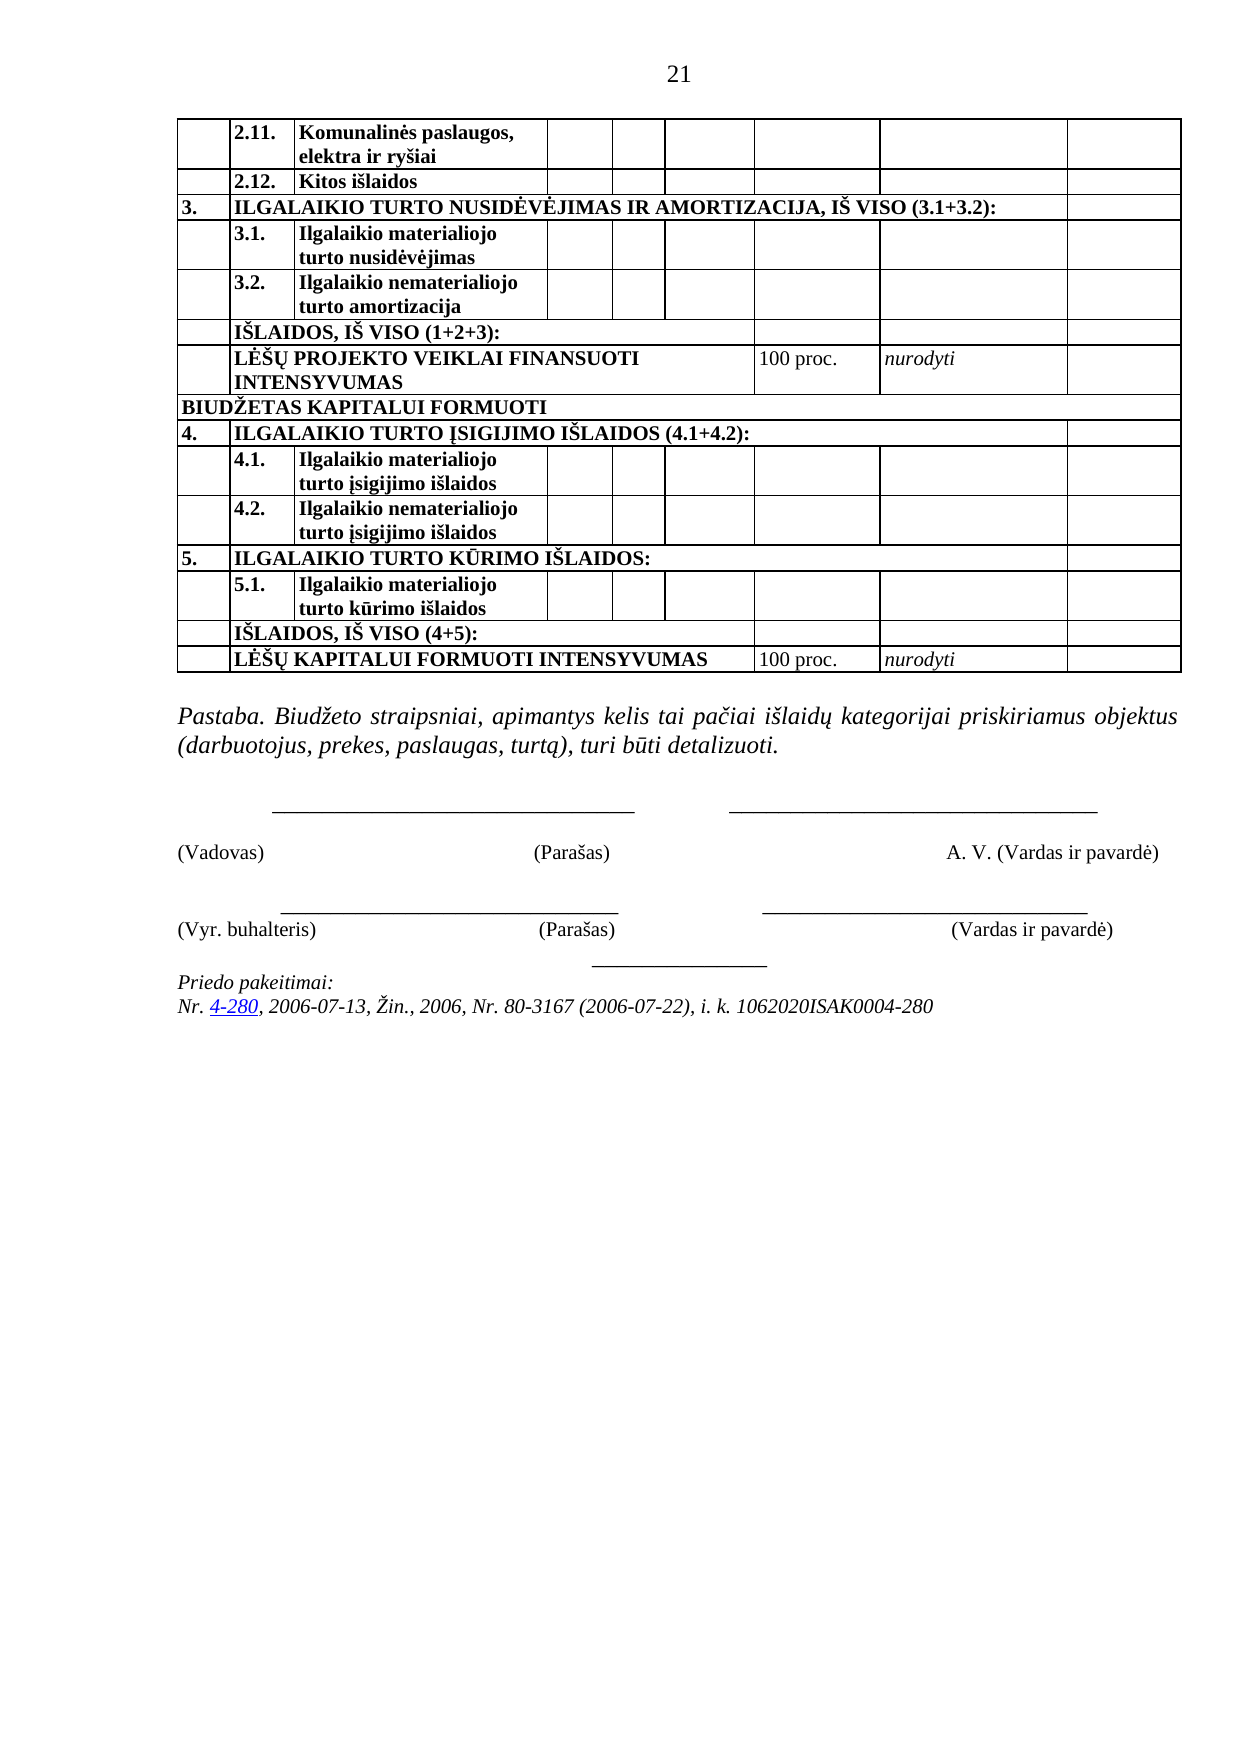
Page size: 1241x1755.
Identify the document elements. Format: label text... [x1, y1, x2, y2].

table_cell [755, 572, 879, 620]
table_cell [178, 572, 229, 620]
table_cell [1068, 647, 1180, 671]
table_cell [881, 170, 1067, 193]
table_cell [755, 270, 879, 318]
table_cell [666, 270, 754, 318]
table_cell ILGALAIKIO TURTO ĮSIGIJIMO IŠLAIDOS (4.1+4.2): [231, 421, 1067, 445]
table_cell Kitos išlaidos [295, 170, 547, 193]
table_cell [755, 170, 879, 193]
table_cell 3. [178, 195, 229, 219]
table_cell Ilgalaikio materialiojo turto nusidėvėjimas [295, 221, 547, 269]
table_cell [1068, 447, 1180, 495]
table_cell [178, 621, 229, 645]
table_cell [666, 572, 754, 620]
table_cell 3.2. [231, 270, 294, 318]
table_cell [548, 270, 612, 318]
table_cell [613, 170, 664, 193]
table_cell [755, 447, 879, 495]
table_cell [755, 621, 879, 645]
table_cell [548, 170, 612, 193]
table_cell 4. [178, 421, 229, 445]
table_cell [755, 320, 879, 344]
table_cell 100 proc. [755, 647, 879, 671]
table_cell ILGALAIKIO TURTO KŪRIMO IŠLAIDOS: [231, 546, 1067, 570]
table_cell [1068, 546, 1180, 570]
table_cell Ilgalaikio nematerialiojo turto amortizacija [295, 270, 547, 318]
table_cell [1068, 572, 1180, 620]
text Pastaba. Biudžeto straipsniai, apimantys kelis tai pačiai išlaidų kategorijai priskiriamus objektus (darbuotojus, prekes, paslaugas, turtą), turi būti detalizuoti. [177, 701, 1181, 759]
table_cell [881, 447, 1067, 495]
table_cell IŠLAIDOS, IŠ VISO (4+5): [231, 621, 754, 645]
table_cell 2.11. [231, 120, 294, 168]
table_cell [613, 221, 664, 269]
table_cell ILGALAIKIO TURTO NUSIDĖVĖJIMAS IR AMORTIZACIJA, IŠ VISO (3.1+3.2): [231, 195, 1067, 219]
table_cell [1068, 270, 1180, 318]
text (Vyr. buhalteris) (Parašas) (Vardas ir pavardė) [177, 917, 1181, 941]
table_cell nurodyti [881, 647, 1067, 671]
table_cell [548, 447, 612, 495]
table_cell Ilgalaikio nematerialiojo turto įsigijimo išlaidos [295, 496, 547, 544]
table_cell [613, 496, 664, 544]
table_cell Ilgalaikio materialiojo turto kūrimo išlaidos [295, 572, 547, 620]
table_cell Ilgalaikio materialiojo turto įsigijimo išlaidos [295, 447, 547, 495]
text Priedo pakeitimai: [177, 970, 1181, 994]
table_cell [1068, 621, 1180, 645]
table_cell [1068, 421, 1180, 445]
table_cell [666, 447, 754, 495]
table_cell BIUDŽETAS KAPITALUI FORMUOTI [178, 395, 1180, 419]
table_cell [666, 170, 754, 193]
text Nr. 4-280, 2006-07-13, Žin., 2006, Nr. 80-3167 (2006-07-22), i. k. 1062020ISAK0004-280 [177, 994, 1181, 1018]
table_cell [666, 496, 754, 544]
table_cell [178, 647, 229, 671]
table_cell [1068, 320, 1180, 344]
table_cell [1068, 346, 1180, 394]
text ___________________________ __________________________ [177, 888, 1181, 917]
table_cell nurodyti [881, 346, 1067, 394]
table_cell [881, 270, 1067, 318]
table_cell 100 proc. [755, 346, 879, 394]
table_cell [178, 346, 229, 394]
table_cell [178, 320, 229, 344]
table_cell 5.1. [231, 572, 294, 620]
table_cell [1068, 195, 1180, 219]
table_cell [881, 496, 1067, 544]
table_cell [178, 221, 229, 269]
table_cell [1068, 221, 1180, 269]
table_cell IŠLAIDOS, IŠ VISO (1+2+3): [231, 320, 754, 344]
text ______________ [177, 941, 1181, 970]
table_cell LĖŠŲ KAPITALUI FORMUOTI INTENSYVUMAS [231, 647, 754, 671]
table_cell [548, 572, 612, 620]
table_cell [178, 270, 229, 318]
table_cell [1068, 170, 1180, 193]
table_cell [881, 572, 1067, 620]
table_cell [1068, 496, 1180, 544]
table_cell [881, 621, 1067, 645]
table_cell 4.2. [231, 496, 294, 544]
table_cell [881, 320, 1067, 344]
table_cell [613, 270, 664, 318]
table_cell 5. [178, 546, 229, 570]
table_cell [755, 221, 879, 269]
table_cell [548, 221, 612, 269]
table_cell Komunalinės paslaugos, elektra ir ryšiai [295, 120, 547, 168]
table_cell 3.1. [231, 221, 294, 269]
table_cell [1068, 120, 1180, 168]
table_cell [613, 447, 664, 495]
table_cell [548, 496, 612, 544]
table_cell 4.1. [231, 447, 294, 495]
table_cell [613, 120, 664, 168]
table_cell [666, 120, 754, 168]
table_cell [755, 120, 879, 168]
table_cell [178, 120, 229, 168]
table_cell [666, 221, 754, 269]
table_cell [613, 572, 664, 620]
table_cell [881, 221, 1067, 269]
table_cell [178, 170, 229, 193]
table_cell 2.12. [231, 170, 294, 193]
table_cell [755, 496, 879, 544]
table_cell [548, 120, 612, 168]
table_cell [178, 496, 229, 544]
text (Vadovas) (Parašas) A. V. (Vardas ir pavardė) [177, 840, 1181, 864]
table_cell LĖŠŲ PROJEKTO VEIKLAI FINANSUOTI INTENSYVUMAS [231, 346, 754, 394]
table_cell [178, 447, 229, 495]
table_cell [881, 120, 1067, 168]
